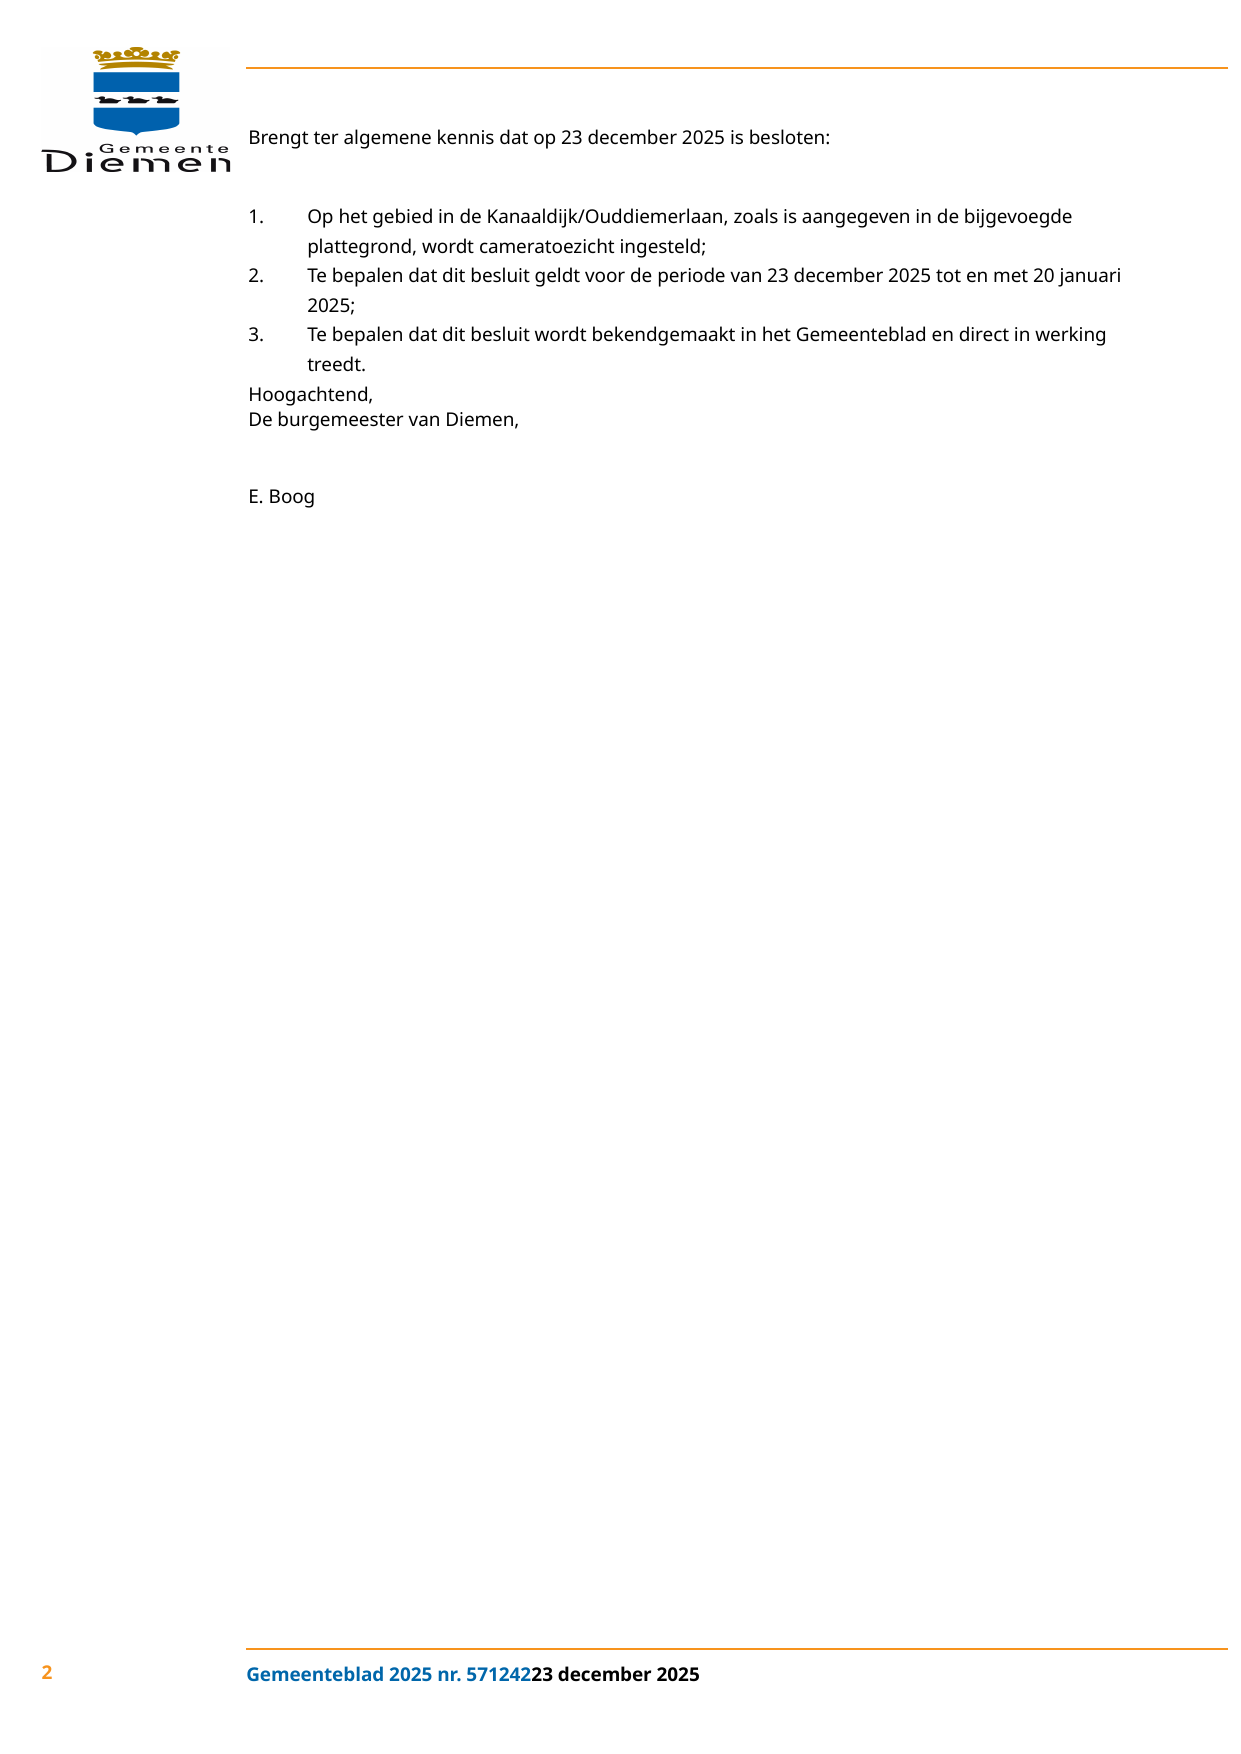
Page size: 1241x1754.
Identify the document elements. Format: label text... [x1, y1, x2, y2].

text Brengt ter algemene kennis dat op 23 december 2025 is besloten: [248, 124, 1152, 150]
text De burgemeester van Diemen, [248, 406, 1152, 432]
picture [41, 47, 231, 172]
text E. Boog [248, 484, 1152, 509]
list Op het gebied in de Kanaaldijk/Ouddiemerlaan, zoals is aangegeven in de bijgevoegde plattegrond, wordt cameratoezicht ingesteld; [248, 203, 1152, 258]
list Te bepalen dat dit besluit geldt voor de periode van 23 december 2025 tot en met 20 januari 2025; [248, 262, 1152, 318]
list Te bepalen dat dit besluit wordt bekendgemaakt in het Gemeenteblad en direct in werking treedt. [248, 322, 1152, 377]
text Hoogachtend, [248, 381, 1152, 406]
